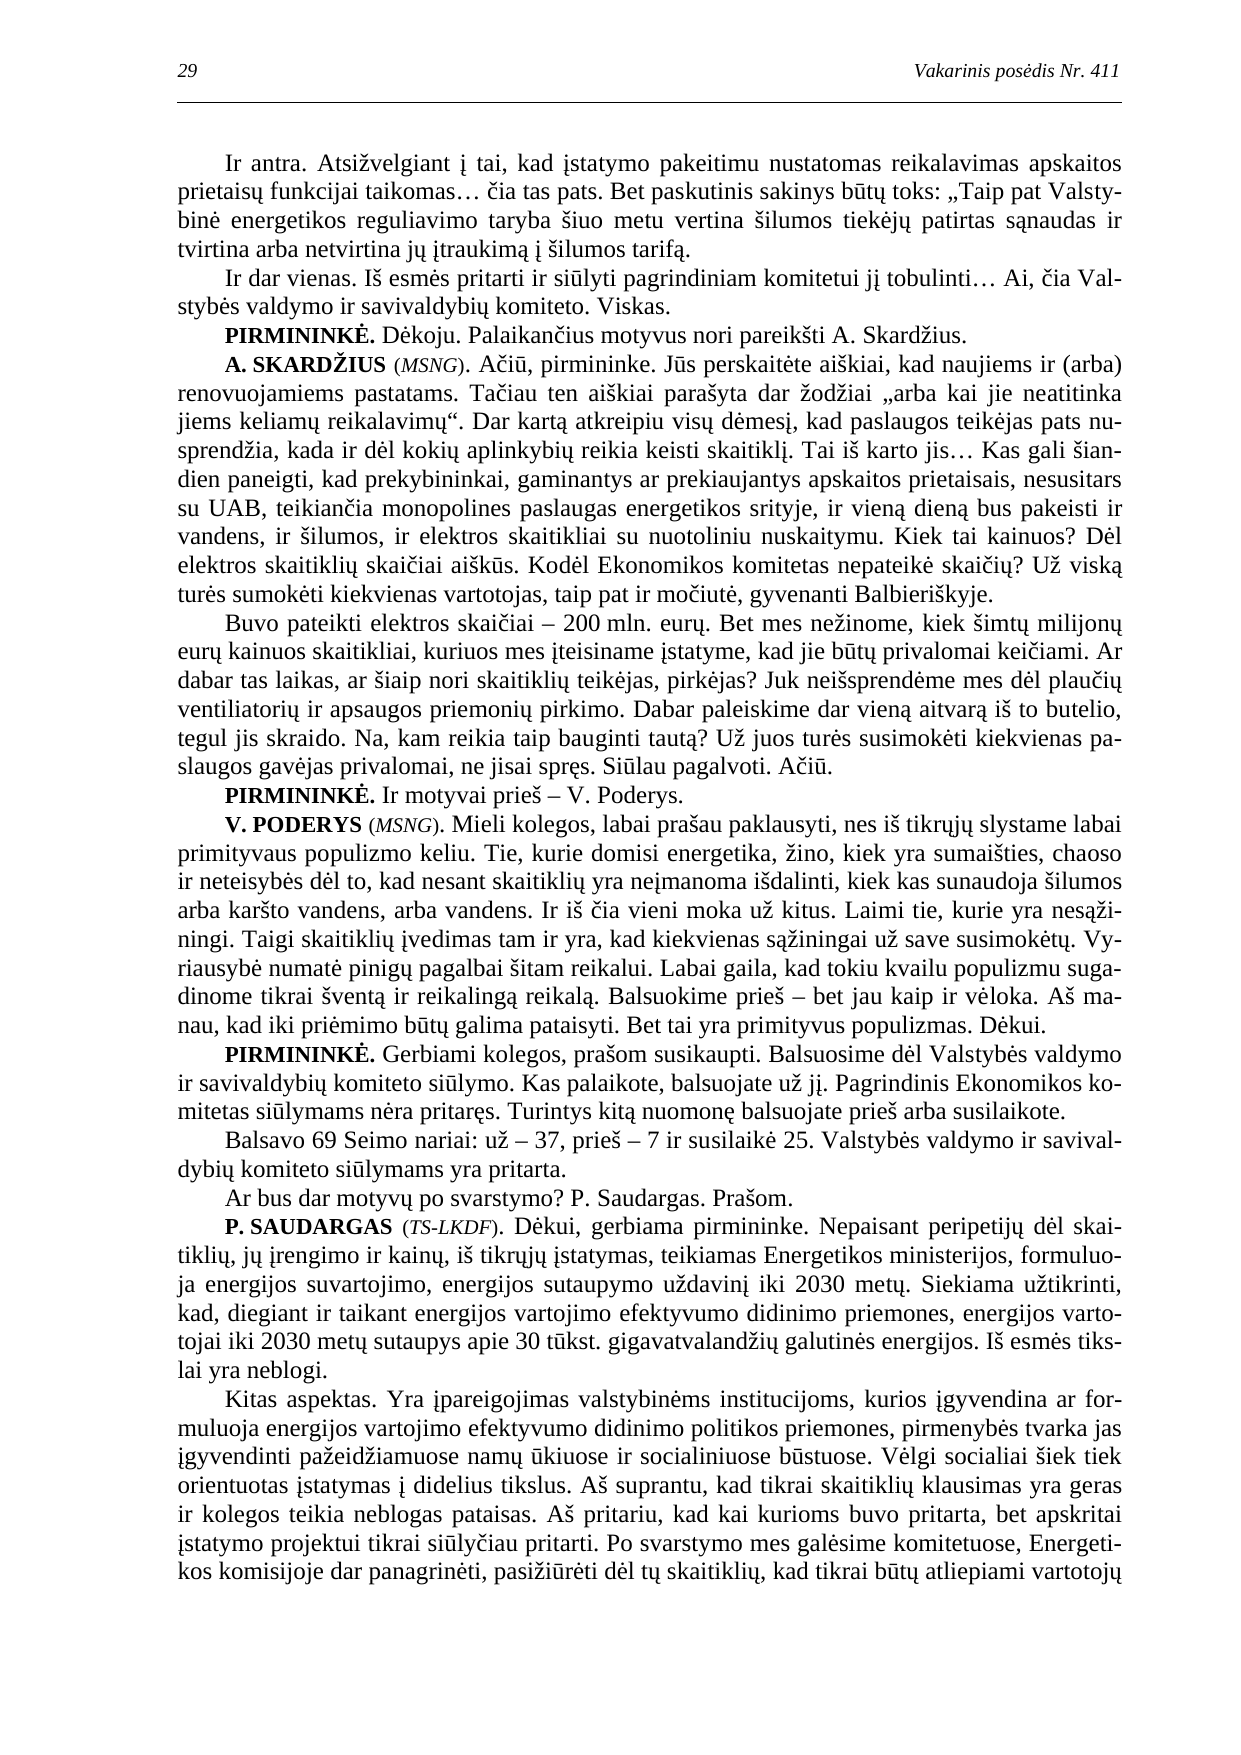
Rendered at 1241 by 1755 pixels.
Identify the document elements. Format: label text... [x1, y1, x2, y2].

text PIRMININKĖ. Dė­ko­ju. Pa­lai­kan­čius mo­ty­vus no­ri pa­reikš­ti A. Skar­džius. [177, 320, 1122, 349]
text P. SAUDARGAS (TS-LKDF). Dė­kui, ger­bia­ma pir­mi­nin­ke. Ne­pai­sant pe­ri­pe­ti­jų dėl skai­tik­lių, jų įren­gi­mo ir kai­nų, iš tik­rų­jų įsta­ty­mas, tei­kia­mas Ener­ge­ti­kos mi­nis­te­ri­jos, for­mu­luo­ja ener­gi­jos su­var­to­ji­mo, ener­gi­jos su­tau­py­mo už­da­vi­nį iki 2030 me­tų. Sie­kia­ma už­tik­rin­ti, kad, die­giant ir tai­kant ener­gi­jos var­to­ji­mo efek­ty­vu­mo di­di­ni­mo prie­mo­nes, ener­gi­jos var­to­to­jai iki 2030 me­tų su­tau­pys apie 30 tūkst. gi­ga­vat­va­lan­džių ga­lu­ti­nės ener­gi­jos. Iš es­mės tiks­lai yra ne­blo­gi. [177, 1211, 1122, 1384]
text Ki­tas as­pek­tas. Yra įpa­rei­go­ji­mas vals­ty­bi­nėms ins­ti­tu­ci­joms, ku­rios įgy­ven­di­na ar for­mu­luo­ja ener­gi­jos var­to­ji­mo efek­ty­vu­mo di­di­ni­mo po­li­ti­kos prie­mo­nes, pir­me­ny­bės tvar­ka jas įgy­ven­din­ti pa­žei­džia­muo­se na­mų ūkiuo­se ir so­cia­li­niuo­se būs­tuo­se. Vėl­gi so­cia­liai šiek tiek orien­tuo­tas įsta­ty­mas į di­de­lius tiks­lus. Aš su­pran­tu, kad tik­rai skai­tik­lių klau­si­mas yra ge­ras ir ko­le­gos tei­kia ne­blo­gas pa­tai­sas. Aš pri­ta­riu, kad kai ku­rioms bu­vo pri­tar­ta, bet ap­skri­tai įsta­ty­mo pro­jek­tui tik­rai siū­ly­čiau pri­tar­ti. Po svars­ty­mo mes ga­lė­si­me ko­mi­te­tuo­se, Ener­ge­ti­kos ko­mi­si­jo­je dar pa­nag­ri­nė­ti, pa­si­žiū­rė­ti dėl tų skai­tik­lių, kad tik­rai bū­tų at­lie­pia­mi var­to­to­jų [177, 1384, 1122, 1585]
text A. SKARDŽIUS (MSNG). Ačiū, pir­mi­nin­ke. Jūs per­skai­tė­te aiš­kiai, kad nau­jiems ir (ar­ba) re­no­vuo­ja­miems pa­sta­tams. Ta­čiau ten aiš­kiai pa­ra­šy­ta dar žo­džiai „ar­ba kai jie ne­ati­tin­ka jiems ke­lia­mų rei­ka­la­vi­mų“. Dar kar­tą at­krei­piu vi­sų dė­me­sį, kad pa­slau­gos tei­kė­jas pats nu­spren­džia, ka­da ir dėl ko­kių ap­lin­ky­bių rei­kia keis­ti skai­tik­lį. Tai iš kar­to jis… Kas ga­li šian­dien pa­neig­ti, kad pre­ky­bi­nin­kai, ga­mi­nan­tys ar pre­kiau­jan­tys ap­skai­tos prie­tai­sais, ne­su­si­tars su UAB, tei­kian­čia mo­no­po­li­nes pa­slau­gas ener­ge­ti­kos sri­ty­je, ir vie­ną die­ną bus pa­keis­ti ir van­dens, ir ši­lu­mos, ir elek­tros skai­tik­liai su nuo­to­li­niu nu­skai­ty­mu. Kiek tai kai­nuos? Dėl elek­tros skai­tik­lių skai­čiai aiš­kūs. Ko­dėl Eko­no­mi­kos ko­mi­te­tas ne­pa­tei­kė skai­čių? Už vis­ką tu­rės su­mo­kė­ti kiek­vie­nas var­to­to­jas, taip pat ir mo­čiu­tė, gy­ve­nan­ti Bal­bie­riš­ky­je. [177, 349, 1122, 608]
text Ir dar vie­nas. Iš es­mės pri­tar­ti ir siū­ly­ti pa­grin­di­niam ko­mi­te­tui jį to­bu­lin­ti… Ai, čia Val­s­ty­bės val­dy­mo ir sa­vi­val­dy­bių ko­mi­te­to. Vis­kas. [177, 263, 1122, 320]
text Ar bus dar mo­ty­vų po svars­ty­mo? P. Sau­dar­gas. Pra­šom. [177, 1183, 1122, 1211]
text PIRMININKĖ. Ir mo­ty­vai prieš – V. Po­de­rys. [177, 780, 1122, 809]
text Ir an­tra. At­si­žvel­giant į tai, kad įsta­ty­mo pa­kei­ti­mu nu­sta­to­mas rei­ka­la­vi­mas ap­skai­tos prie­tai­sų funk­ci­jai tai­ko­mas… čia tas pats. Bet pas­ku­ti­nis sa­ki­nys bū­tų toks: „Taip pat Vals­ty­bi­nė ener­ge­ti­kos re­gu­lia­vi­mo ta­ry­ba šiuo me­tu ver­ti­na ši­lu­mos tie­kė­jų pa­tir­tas są­nau­das ir tvir­ti­na ar­ba ne­tvir­ti­na jų įtrau­ki­mą į ši­lu­mos ta­ri­fą. [177, 148, 1122, 263]
text Bu­vo pa­teik­ti elek­tros skai­čiai – 200 mln. eu­rų. Bet mes ne­ži­no­me, kiek šim­tų mi­li­jo­nų eu­rų kai­nuos skai­tik­liai, ku­riuos mes įtei­si­na­me įsta­ty­me, kad jie bū­tų pri­va­lo­mai kei­čia­mi. Ar da­bar tas lai­kas, ar šiaip no­ri skai­tik­lių tei­kė­jas, pir­kė­jas? Juk ne­iš­spren­dė­me mes dėl plau­čių ven­ti­lia­to­rių ir ap­sau­gos prie­mo­nių pir­ki­mo. Da­bar pa­leis­ki­me dar vie­ną ait­va­rą iš to bu­te­lio, te­gul jis skrai­do. Na, kam rei­kia taip bau­gin­ti tau­tą? Už juos tu­rės su­si­mo­kė­ti kiek­vie­nas pa­slau­gos ga­vė­jas pri­va­lo­mai, ne ji­sai spręs. Siū­lau pa­gal­vo­ti. Ačiū. [177, 608, 1122, 780]
text Bal­sa­vo 69 Sei­mo na­riai: už – 37, prieš – 7 ir su­si­lai­kė 25. Vals­ty­bės val­dy­mo ir sa­vi­val­dy­bių ko­mi­te­to siū­ly­mams yra pri­tar­ta. [177, 1125, 1122, 1183]
text PIRMININKĖ. Ger­bia­mi ko­le­gos, pra­šom su­si­kaup­ti. Bal­suo­si­me dėl Vals­ty­bės val­dy­mo ir sa­vi­val­dy­bių ko­mi­te­to siū­ly­mo. Kas pa­lai­ko­te, bal­suo­ja­te už jį. Pa­grin­di­nis Eko­no­mi­kos ko­mi­te­tas siū­ly­mams nė­ra pri­ta­ręs. Tu­rin­tys ki­tą nuo­mo­nę bal­suo­ja­te prieš ar­ba su­si­lai­ko­te. [177, 1039, 1122, 1125]
text V. PODERYS (MSNG). Mie­li ko­le­gos, la­bai pra­šau pa­klau­sy­ti, nes iš tik­rų­jų slys­ta­me la­bai pri­mi­ty­vaus po­pu­liz­mo ke­liu. Tie, ku­rie do­mi­si ener­ge­ti­ka, ži­no, kiek yra su­maiš­ties, cha­o­so ir ne­tei­sy­bės dėl to, kad ne­sant skait­iklių yra ne­įma­no­ma iš­da­lin­ti, kiek kas su­nau­do­ja ši­lu­mos ar­ba karš­to van­dens, ar­ba van­dens. Ir iš čia vie­ni mo­ka už ki­tus. Lai­mi tie, ku­rie yra ne­są­ži­nin­gi. Tai­gi skaitiklių įve­di­mas tam ir yra, kad kiek­vie­nas są­ži­nin­gai už sa­ve su­si­mo­kė­tų. Vy­riau­sy­bė nu­ma­tė pi­ni­gų pa­gal­bai ši­tam rei­ka­lui. La­bai gai­la, kad to­kiu kvai­lu po­pu­liz­mu su­ga­di­no­me tik­rai šven­tą ir rei­ka­lin­gą rei­ka­lą. Bal­suo­ki­me prieš – bet jau kaip ir vė­lo­ka. Aš ma­nau, kad iki pri­ėmi­mo bū­tų ga­li­ma pa­tai­sy­ti. Bet tai yra pri­mi­ty­vus po­pu­liz­mas. Dė­kui. [177, 809, 1122, 1039]
